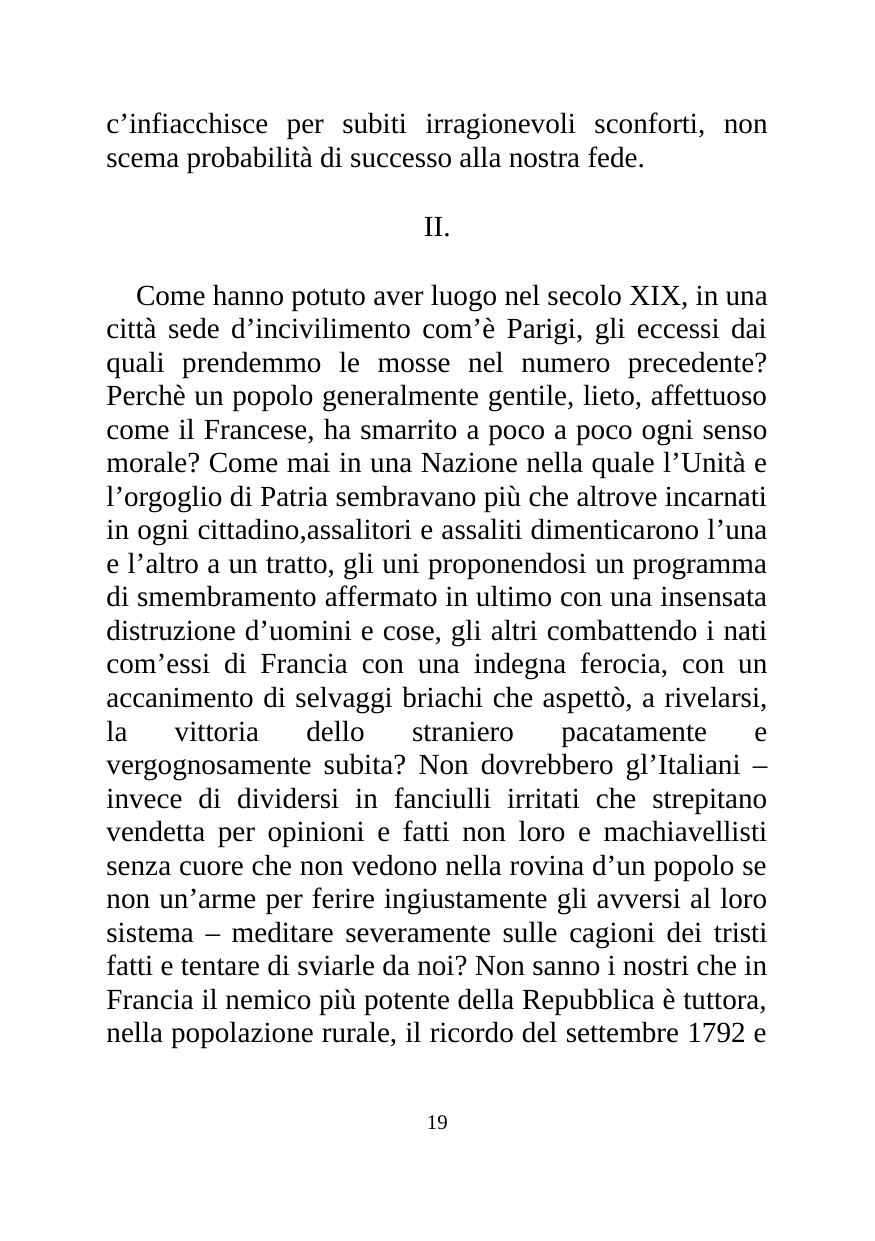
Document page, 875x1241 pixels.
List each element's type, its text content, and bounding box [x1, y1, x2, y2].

text Come hanno potuto aver luogo nel secolo XIX, in una città sede d’incivilimento com’è Parigi, gli eccessi dai quali prendemmo le mosse nel numero precedente? Perchè un popolo generalmente gentile, lieto, affettuoso come il Francese, ha smarrito a poco a poco ogni senso morale? Come mai in una Nazione nella quale l’Unità e l’orgoglio di Patria sembravano più che altrove incarnati in ogni cittadino,assalitori e assaliti dimenticarono l’una e l’altro a un tratto, gli uni proponendosi un programma di smembramento affermato in ultimo con una insensata distruzione d’uomini e cose, gli altri combattendo i nati com’essi di Francia con una indegna ferocia, con un accanimento di selvaggi briachi che aspettò, a rivelarsi, la vittoria dello straniero pacatamente e vergognosamente subita? Non dovrebbero gl’Italiani – invece di dividersi in fanciulli irritati che strepitano vendetta per opinioni e fatti non loro e machiavellisti senza cuore che non vedono nella rovina d’un popolo se non un’arme per ferire ingiustamente gli avversi al loro sistema – meditare severamente sulle cagioni dei tristi fatti e tentare di sviarle da noi? Non sanno i nostri che in Francia il nemico più potente della Repubblica è tuttora, nella popolazione rurale, il ricordo del settembre 1792 e [106, 278, 768, 1049]
text c’infiacchisce per subiti irragionevoli sconforti, non scema probabilità di successo alla nostra fede. [106, 106, 768, 173]
subtitle II. [106, 209, 768, 242]
